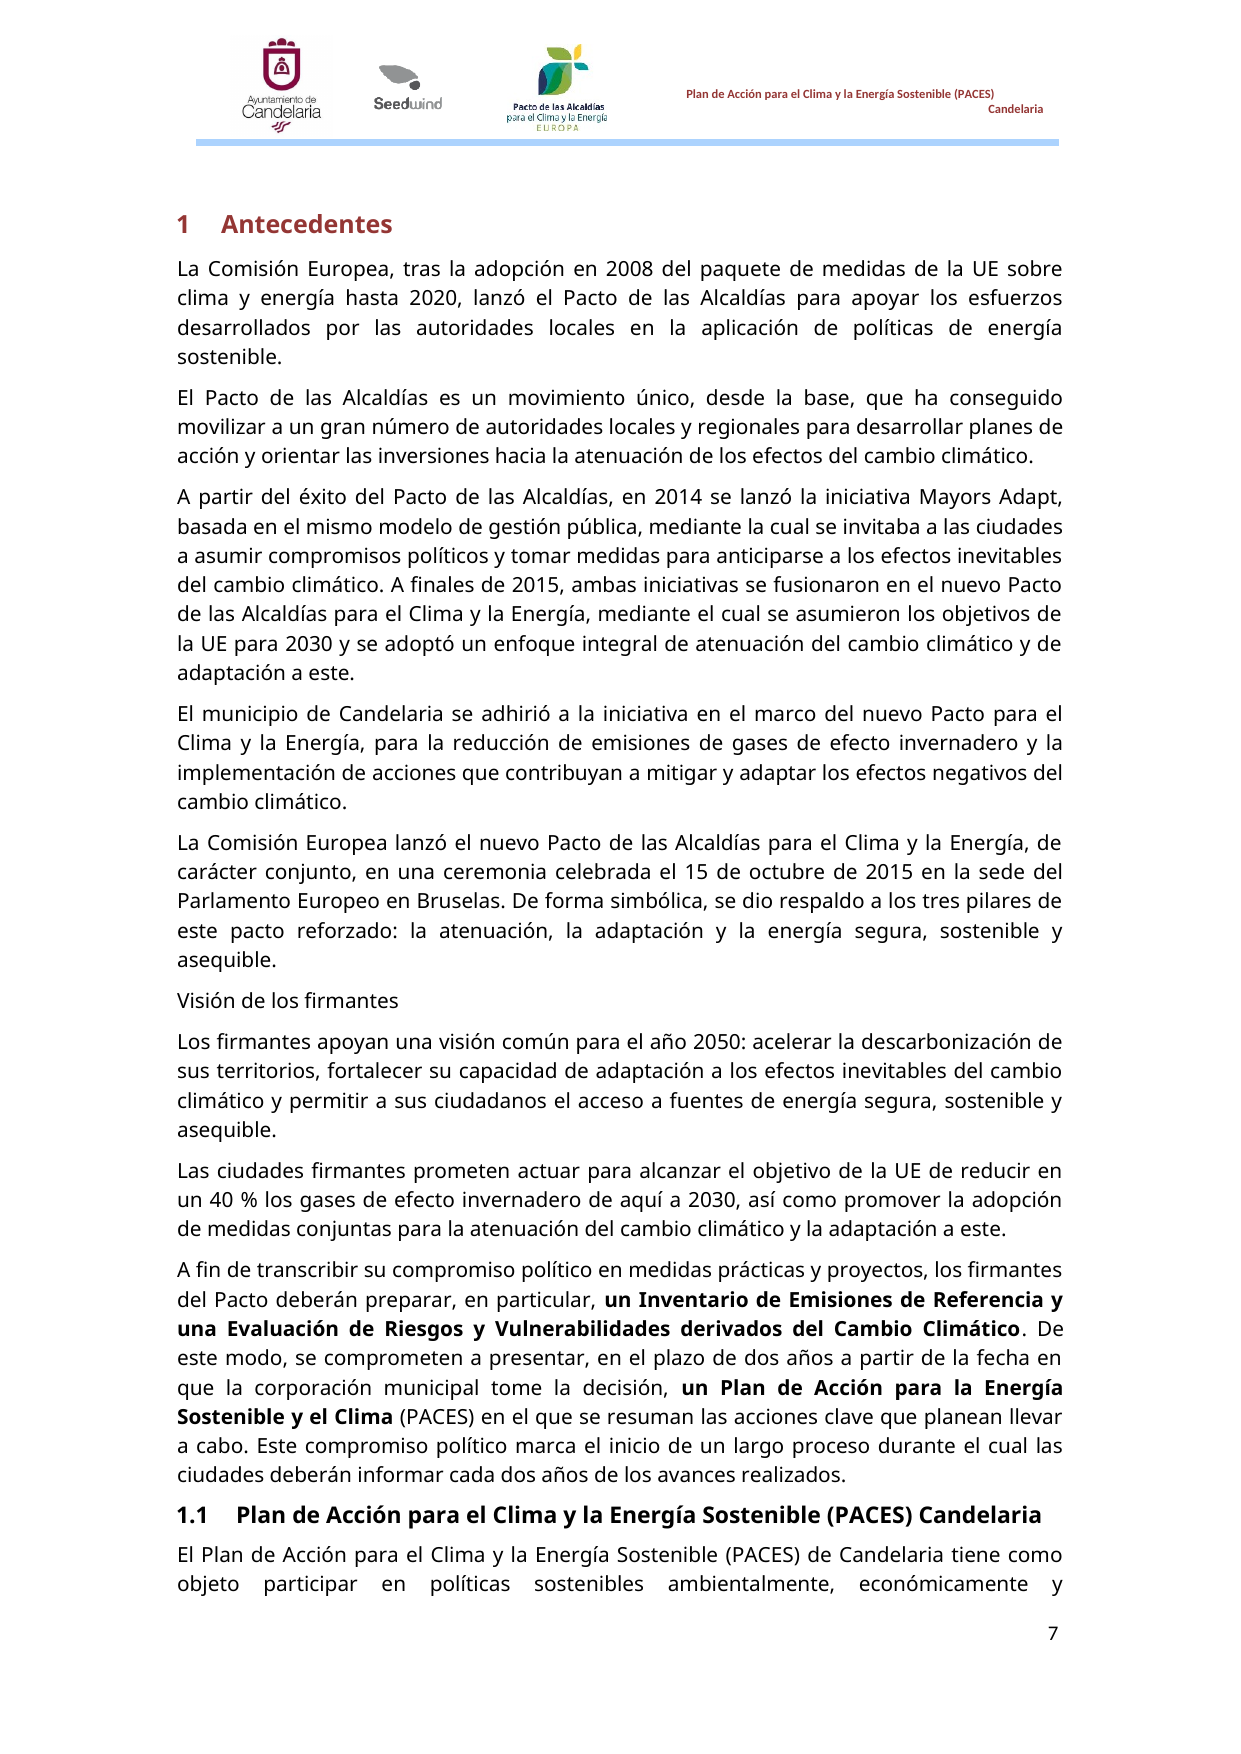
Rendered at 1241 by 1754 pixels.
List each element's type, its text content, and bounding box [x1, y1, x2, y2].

text La Comisión Europea, tras la adopción en 2008 del paquete de medidas de la UE sobre clima y energía hasta 2020, lanzó el Pacto de las Alcaldías para apoyar los esfuerzos desarrollados por las autoridades locales en la aplicación de políticas de energía sostenible. [177, 254, 1064, 370]
subtitle Plan de Acción para el Clima y la Energía Sostenible (PACES) Candelaria [176, 1499, 1064, 1530]
text A fin de transcribir su compromiso político en medidas prácticas y proyectos, los firmantes del Pacto deberán preparar, en particular, un Inventario de Emisiones de Referencia y una Evaluación de Riesgos y Vulnerabilidades derivados del Cambio Climático. De este modo, se comprometen a presentar, en el plazo de dos años a partir de la fecha en que la corporación municipal tome la decisión, un Plan de Acción para la Energía Sostenible y el Clima (PACES) en el que se resuman las acciones clave que planean llevar a cabo. Este compromiso político marca el inicio de un largo proceso durante el cual las ciudades deberán informar cada dos años de los avances realizados. [177, 1256, 1064, 1489]
text Los firmantes apoyan una visión común para el año 2050: acelerar la descarbonización de sus territorios, fortalecer su capacidad de adaptación a los efectos inevitables del cambio climático y permitir a sus ciudadanos el acceso a fuentes de energía segura, sostenible y asequible. [177, 1027, 1064, 1143]
text El Plan de Acción para el Clima y la Energía Sostenible (PACES) de Candelaria tiene como objeto participar en políticas sostenibles ambientalmente, económicamente y [177, 1540, 1064, 1598]
text La Comisión Europea lanzó el nuevo Pacto de las Alcaldías para el Clima y la Energía, de carácter conjunto, en una ceremonia celebrada el 15 de octubre de 2015 en la sede del Parlamento Europeo en Bruselas. De forma simbólica, se dio respaldo a los tres pilares de este pacto reforzado: la atenuación, la adaptación y la energía segura, sostenible y asequible. [177, 828, 1064, 973]
text Visión de los firmantes [177, 986, 1064, 1014]
subtitle Antecedentes [176, 207, 1067, 241]
text A partir del éxito del Pacto de las Alcaldías, en 2014 se lanzó la iniciativa Mayors Adapt, basada en el mismo modelo de gestión pública, mediante la cual se invitaba a las ciudades a asumir compromisos políticos y tomar medidas para anticiparse a los efectos inevitables del cambio climático. A finales de 2015, ambas iniciativas se fusionaron en el nuevo Pacto de las Alcaldías para el Clima y la Energía, mediante el cual se asumieron los objetivos de la UE para 2030 y se adoptó un enfoque integral de atenuación del cambio climático y de adaptación a este. [177, 482, 1064, 687]
text El Pacto de las Alcaldías es un movimiento único, desde la base, que ha conseguido movilizar a un gran número de autoridades locales y regionales para desarrollar planes de acción y orientar las inversiones hacia la atenuación de los efectos del cambio climático. [177, 383, 1064, 470]
text Las ciudades firmantes prometen actuar para alcanzar el objetivo de la UE de reducir en un 40 % los gases de efecto invernadero de aquí a 2030, así como promover la adopción de medidas conjuntas para la atenuación del cambio climático y la adaptación a este. [177, 1156, 1064, 1243]
text El municipio de Candelaria se adhirió a la iniciativa en el marco del nuevo Pacto para el Clima y la Energía, para la reducción de emisiones de gases de efecto invernadero y la implementación de acciones que contribuyan a mitigar y adaptar los efectos negativos del cambio climático. [177, 699, 1064, 815]
